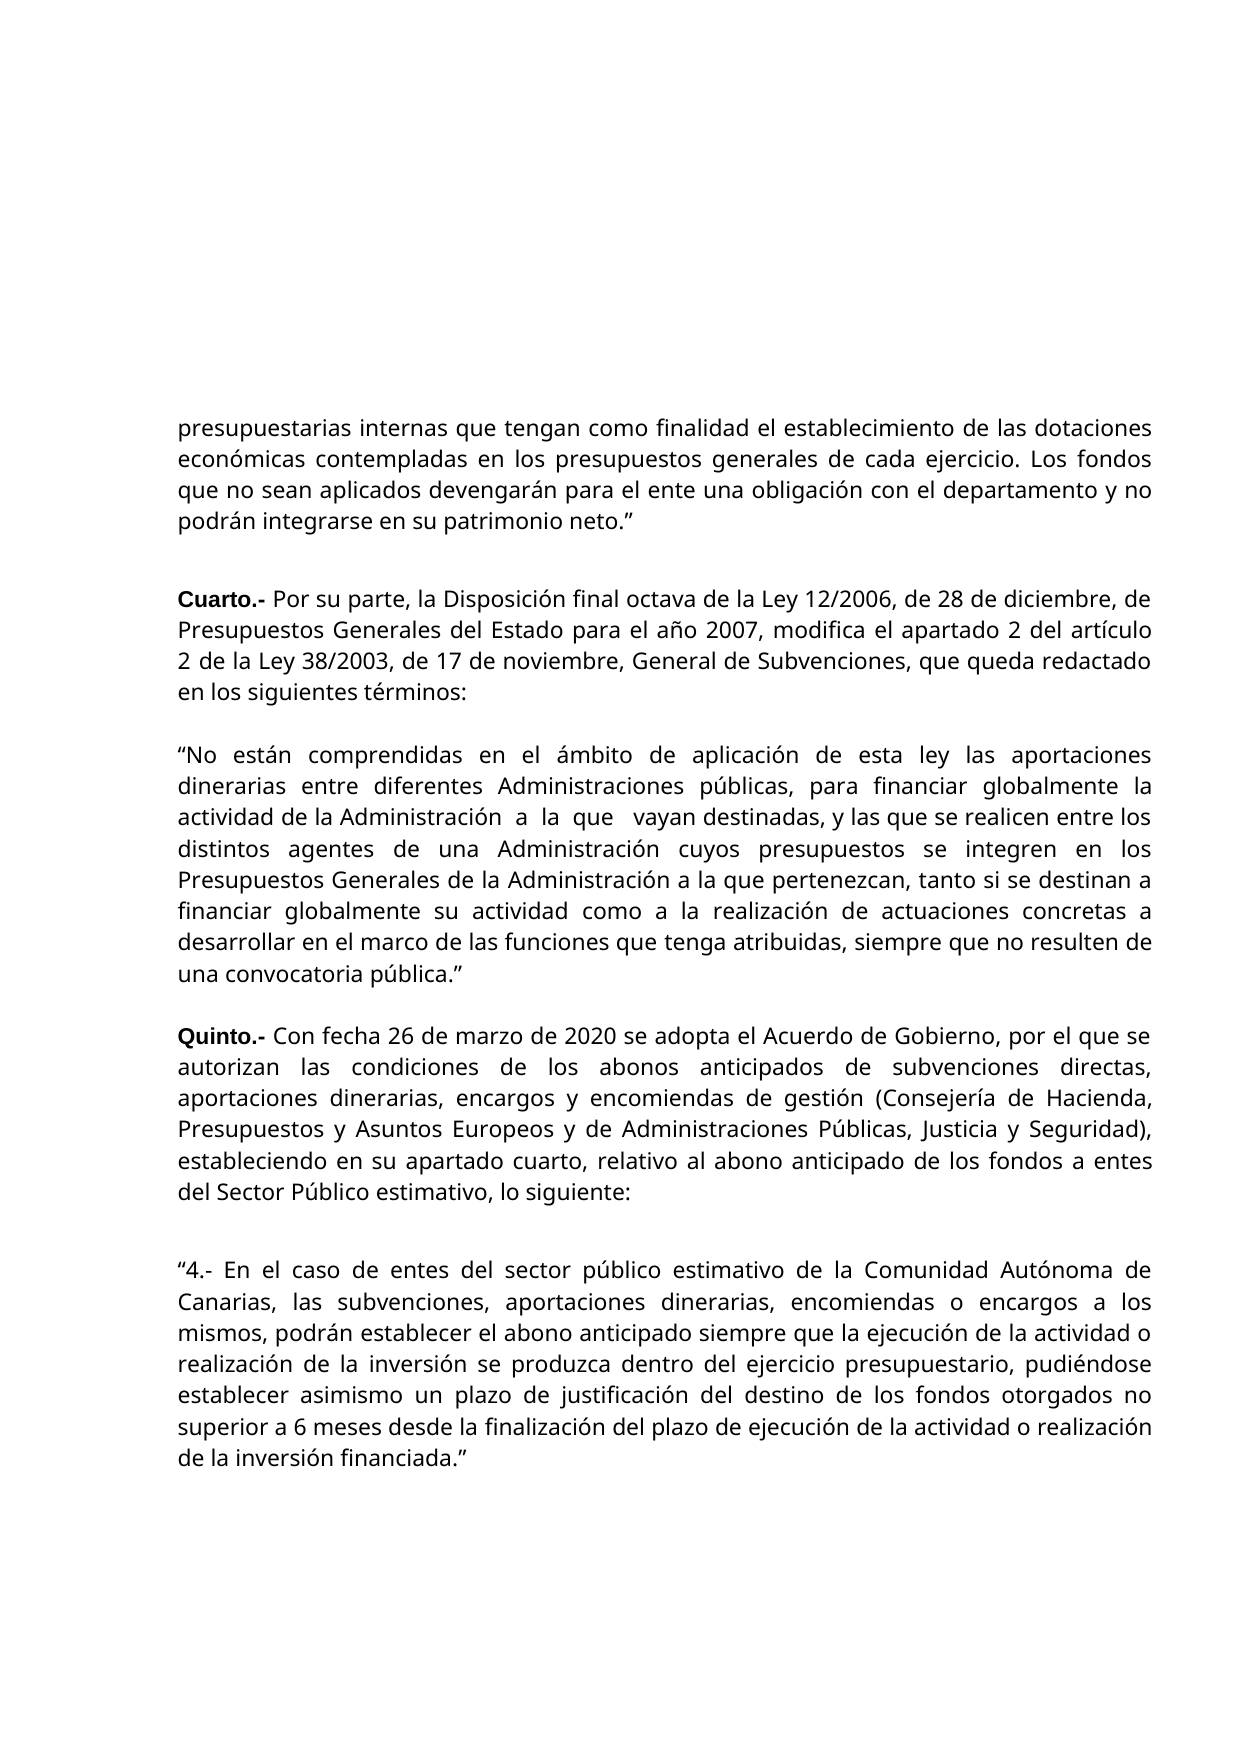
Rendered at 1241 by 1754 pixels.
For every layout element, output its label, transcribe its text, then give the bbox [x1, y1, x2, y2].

text Cuarto.- Por su parte, la Disposición final octava de la Ley 12/2006, de 28 de diciembre, de Presupuestos Generales del Estado para el año 2007, modifica el apartado 2 del artículo 2 de la Ley 38/2003, de 17 de noviembre, General de Subvenciones, que queda redactado en los siguientes términos: [177, 582, 1152, 707]
text “4.- En el caso de entes del sector público estimativo de la Comunidad Autónoma de Canarias, las subvenciones, aportaciones dinerarias, encomiendas o encargos a los mismos, podrán establecer el abono anticipado siempre que la ejecución de la actividad o realización de la inversión se produzca dentro del ejercicio presupuestario, pudiéndose establecer asimismo un plazo de justificación del destino de los fondos otorgados no superior a 6 meses desde la finalización del plazo de ejecución de la actividad o realización de la inversión financiada.” [177, 1254, 1153, 1473]
text Quinto.- Con fecha 26 de marzo de 2020 se adopta el Acuerdo de Gobierno, por el que se autorizan las condiciones de los abonos anticipados de subvenciones directas, aportaciones dinerarias, encargos y encomiendas de gestión (Consejería de Hacienda, Presupuestos y Asuntos Europeos y de Administraciones Públicas, Justicia y Seguridad), estableciendo en su apartado cuarto, relativo al abono anticipado de los fondos a entes del Sector Público estimativo, lo siguiente: [177, 1020, 1153, 1207]
text “No están comprendidas en el ámbito de aplicación de esta ley las aportaciones dinerarias entre diferentes Administraciones públicas, para financiar globalmente la actividad de la Administración a la que vayan destinadas, y las que se realicen entre los distintos agentes de una Administración cuyos presupuestos se integren en los Presupuestos Generales de la Administración a la que pertenezcan, tanto si se destinan a financiar globalmente su actividad como a la realización de actuaciones concretas a desarrollar en el marco de las funciones que tenga atribuidas, siempre que no resulten de una convocatoria pública.” [177, 739, 1153, 989]
text presupuestarias internas que tengan como finalidad el establecimiento de las dotaciones económicas contempladas en los presupuestos generales de cada ejercicio. Los fondos que no sean aplicados devengarán para el ente una obligación con el departamento y no podrán integrarse en su patrimonio neto.” [177, 412, 1153, 537]
